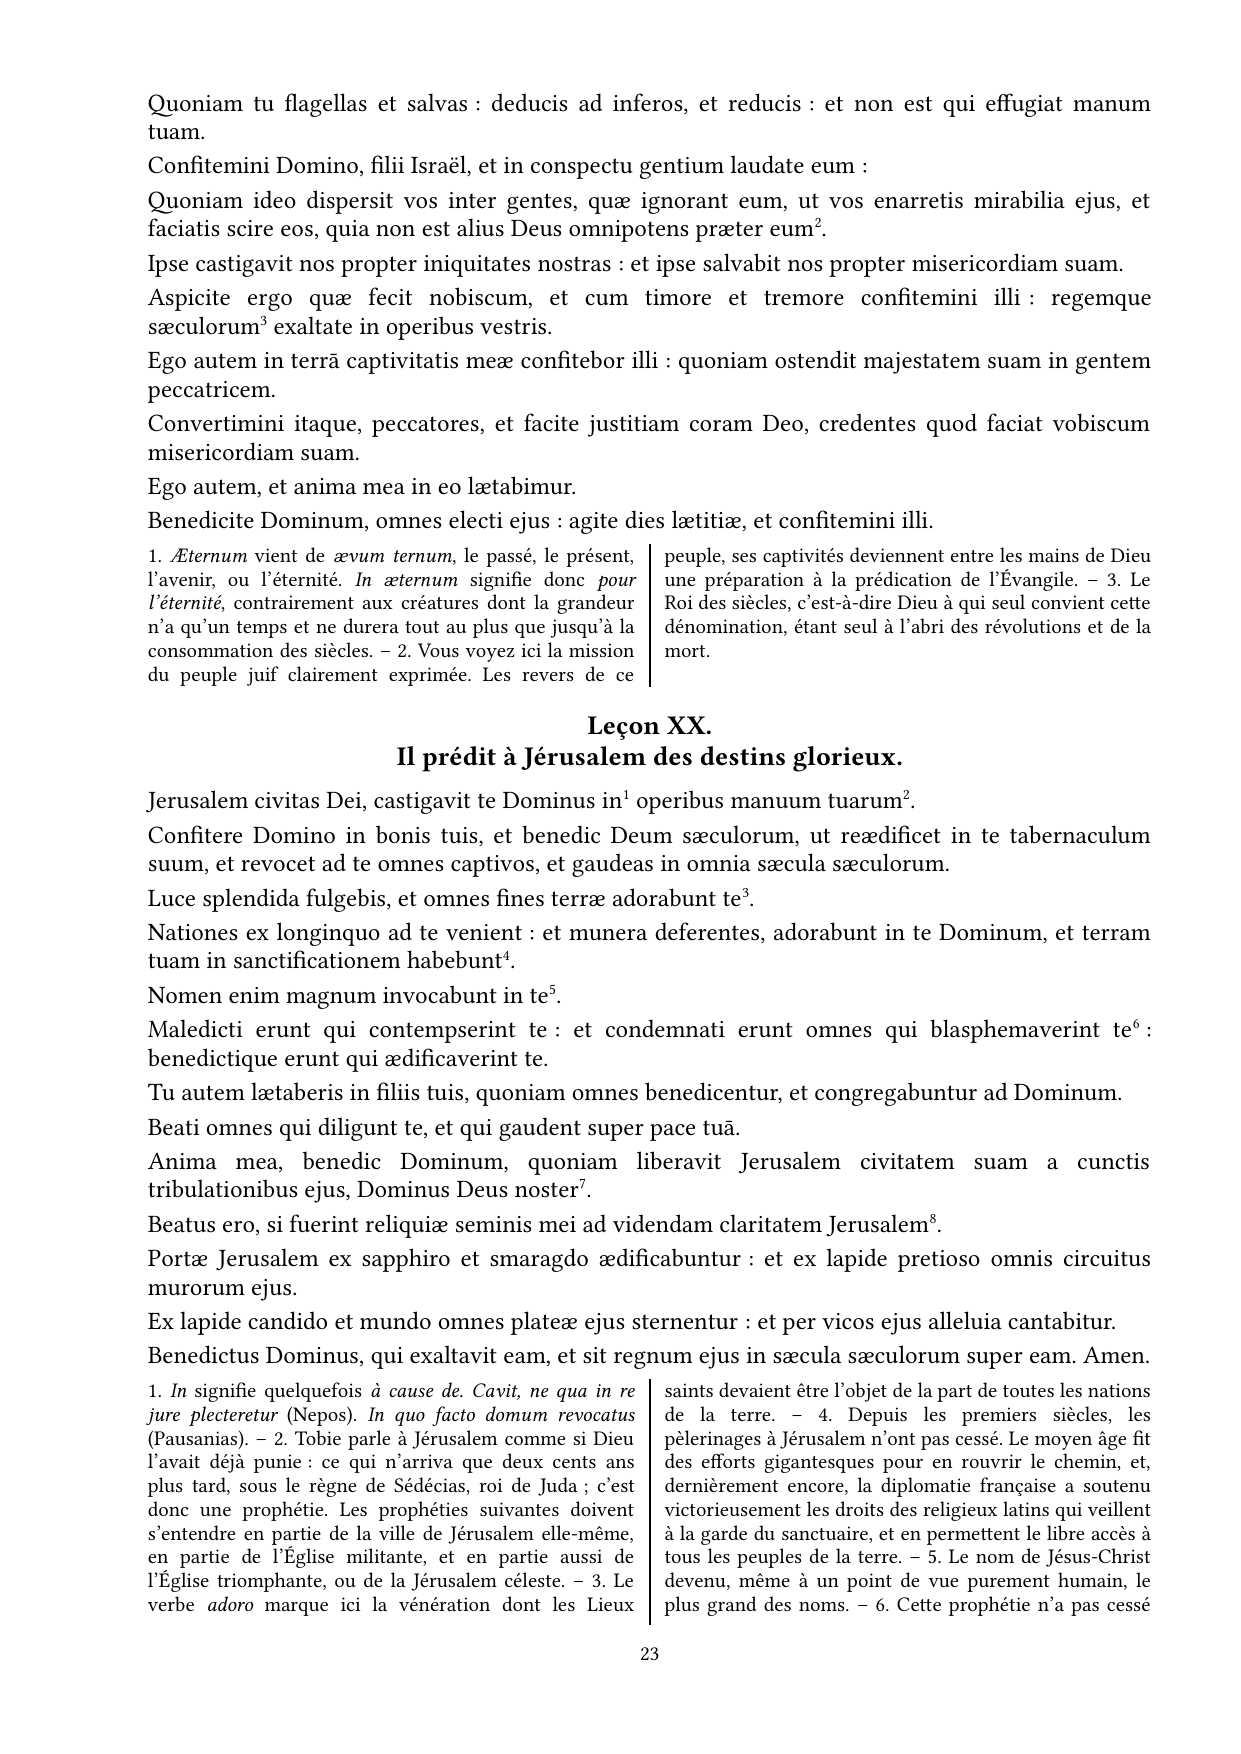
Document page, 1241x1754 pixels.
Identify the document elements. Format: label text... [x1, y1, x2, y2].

text Benedictus Dominus, qui exaltavit eam, et sit regnum ejus in sæcula sæculorum super eam. Amen. [148, 1342, 1152, 1370]
text Confitere Domino in bonis tuis, et benedic Deum sæculorum, ut reædificet in te tabernaculum suum, et revocet ad te omnes captivos, et gaudeas in omnia sæcula sæculorum. [148, 821, 1152, 878]
text 1. Æternum vient de ævum ternum, le passé, le présent, l’avenir, ou l’éternité. In æternum signifie donc pour l’éternité, contrairement aux créatures dont la grandeur n’a qu’un temps et ne durera tout au plus que jusqu’à la consommation des siècles. – 2. Vous voyez ici la mission du peuple juif clairement exprimée. Les revers de ce [148, 544, 635, 686]
text Quoniam tu flagellas et salvas : deducis ad inferos, et reducis : et non est qui effugiat manum tuam. [148, 88, 1152, 146]
text Quoniam ideo dispersit vos inter gentes, quæ ignorant eum, ut vos enarretis mirabilia ejus, et faciatis scire eos, quia non est alius Deus omnipotens præter eum2. [148, 186, 1152, 243]
text Ex lapide candido et mundo omnes plateæ ejus sternentur : et per vicos ejus alleluia cantabitur. [148, 1307, 1152, 1336]
text Luce splendida fulgebis, et omnes fines terræ adorabunt te3. [148, 884, 1152, 912]
text Ego autem, et anima mea in eo lætabimur. [148, 472, 1152, 500]
text peuple, ses captivités deviennent entre les mains de Dieu une préparation à la prédication de l’Évangile. – 3. Le Roi des siècles, c’est-à-dire Dieu à qui seul convient cette dénomination, étant seul à l’abri des révolutions et de la mort. [664, 544, 1152, 662]
text Anima mea, benedic Dominum, quoniam liberavit Jerusalem civitatem suam a cunctis tribulationibus ejus, Dominus Deus noster7. [148, 1147, 1152, 1204]
text Beati omnes qui diligunt te, et qui gaudent super pace tuā. [148, 1113, 1152, 1141]
text Portæ Jerusalem ex sapphiro et smaragdo ædificabuntur : et ex lapide pretioso omnis circuitus murorum ejus. [148, 1244, 1152, 1301]
text Ego autem in terrā captivitatis meæ confitebor illi : quoniam ostendit majestatem suam in gentem peccatricem. [148, 346, 1152, 403]
text Aspicite ergo quæ fecit nobiscum, et cum timore et tremore confitemini illi : regemque sæculorum3 exaltate in operibus vestris. [148, 283, 1152, 340]
text Confitemini Domino, filii Israël, et in conspectu gentium laudate eum : [148, 151, 1152, 180]
text Tu autem lætaberis in filiis tuis, quoniam omnes benedicentur, et congregabuntur ad Dominum. [148, 1078, 1152, 1107]
text Leçon XX. Il prédit à Jérusalem des destins glorieux. [148, 710, 1152, 772]
text 1. In signifie quelquefois à cause de. Cavit, ne qua in re jure plecteretur (Nepos). In quo facto domum revocatus (Pausanias). – 2. Tobie parle à Jérusalem comme si Dieu l’avait déjà punie : ce qui n’arriva que deux cents ans plus tard, sous le règne de Sédécias, roi de Juda ; c’est donc une prophétie. Les prophéties suivantes doivent s’entendre en partie de la ville de Jérusalem elle-même, en partie de l’Église militante, et en partie aussi de l’Église triomphante, ou de la Jérusalem céleste. – 3. Le verbe adoro marque ici la vénération dont les Lieux [148, 1379, 635, 1616]
text Benedicite Dominum, omnes electi ejus : agite dies lætitiæ, et confitemini illi. [148, 506, 1152, 535]
text Jerusalem civitas Dei, castigavit te Dominus in1 operibus manuum tuarum2. [148, 786, 1152, 815]
text Maledicti erunt qui contempserint te : et condemnati erunt omnes qui blasphemaverint te6 : benedictique erunt qui ædificaverint te. [148, 1015, 1152, 1072]
text Nomen enim magnum invocabunt in te5. [148, 981, 1152, 1009]
text Ipse castigavit nos propter iniquitates nostras : et ipse salvabit nos propter misericordiam suam. [148, 249, 1152, 277]
text Convertimini itaque, peccatores, et facite justitiam coram Deo, credentes quod faciat vobiscum misericordiam suam. [148, 409, 1152, 466]
text saints devaient être l’objet de la part de toutes les nations de la terre. – 4. Depuis les premiers siècles, les pèlerinages à Jérusalem n’ont pas cessé. Le moyen âge fit des efforts gigantesques pour en rouvrir le chemin, et, dernièrement encore, la diplomatie française a soutenu victorieusement les droits des religieux latins qui veillent à la garde du sanctuaire, et en permettent le libre accès à tous les peuples de la terre. – 5. Le nom de Jésus-Christ devenu, même à un point de vue purement humain, le plus grand des noms. – 6. Cette prophétie n’a pas cessé [664, 1379, 1152, 1616]
text Nationes ex longinquo ad te venient : et munera deferentes, adorabunt in te Dominum, et terram tuam in sanctificationem habebunt4. [148, 918, 1152, 975]
text Beatus ero, si fuerint reliquiæ seminis mei ad videndam claritatem Jerusalem8. [148, 1210, 1152, 1238]
